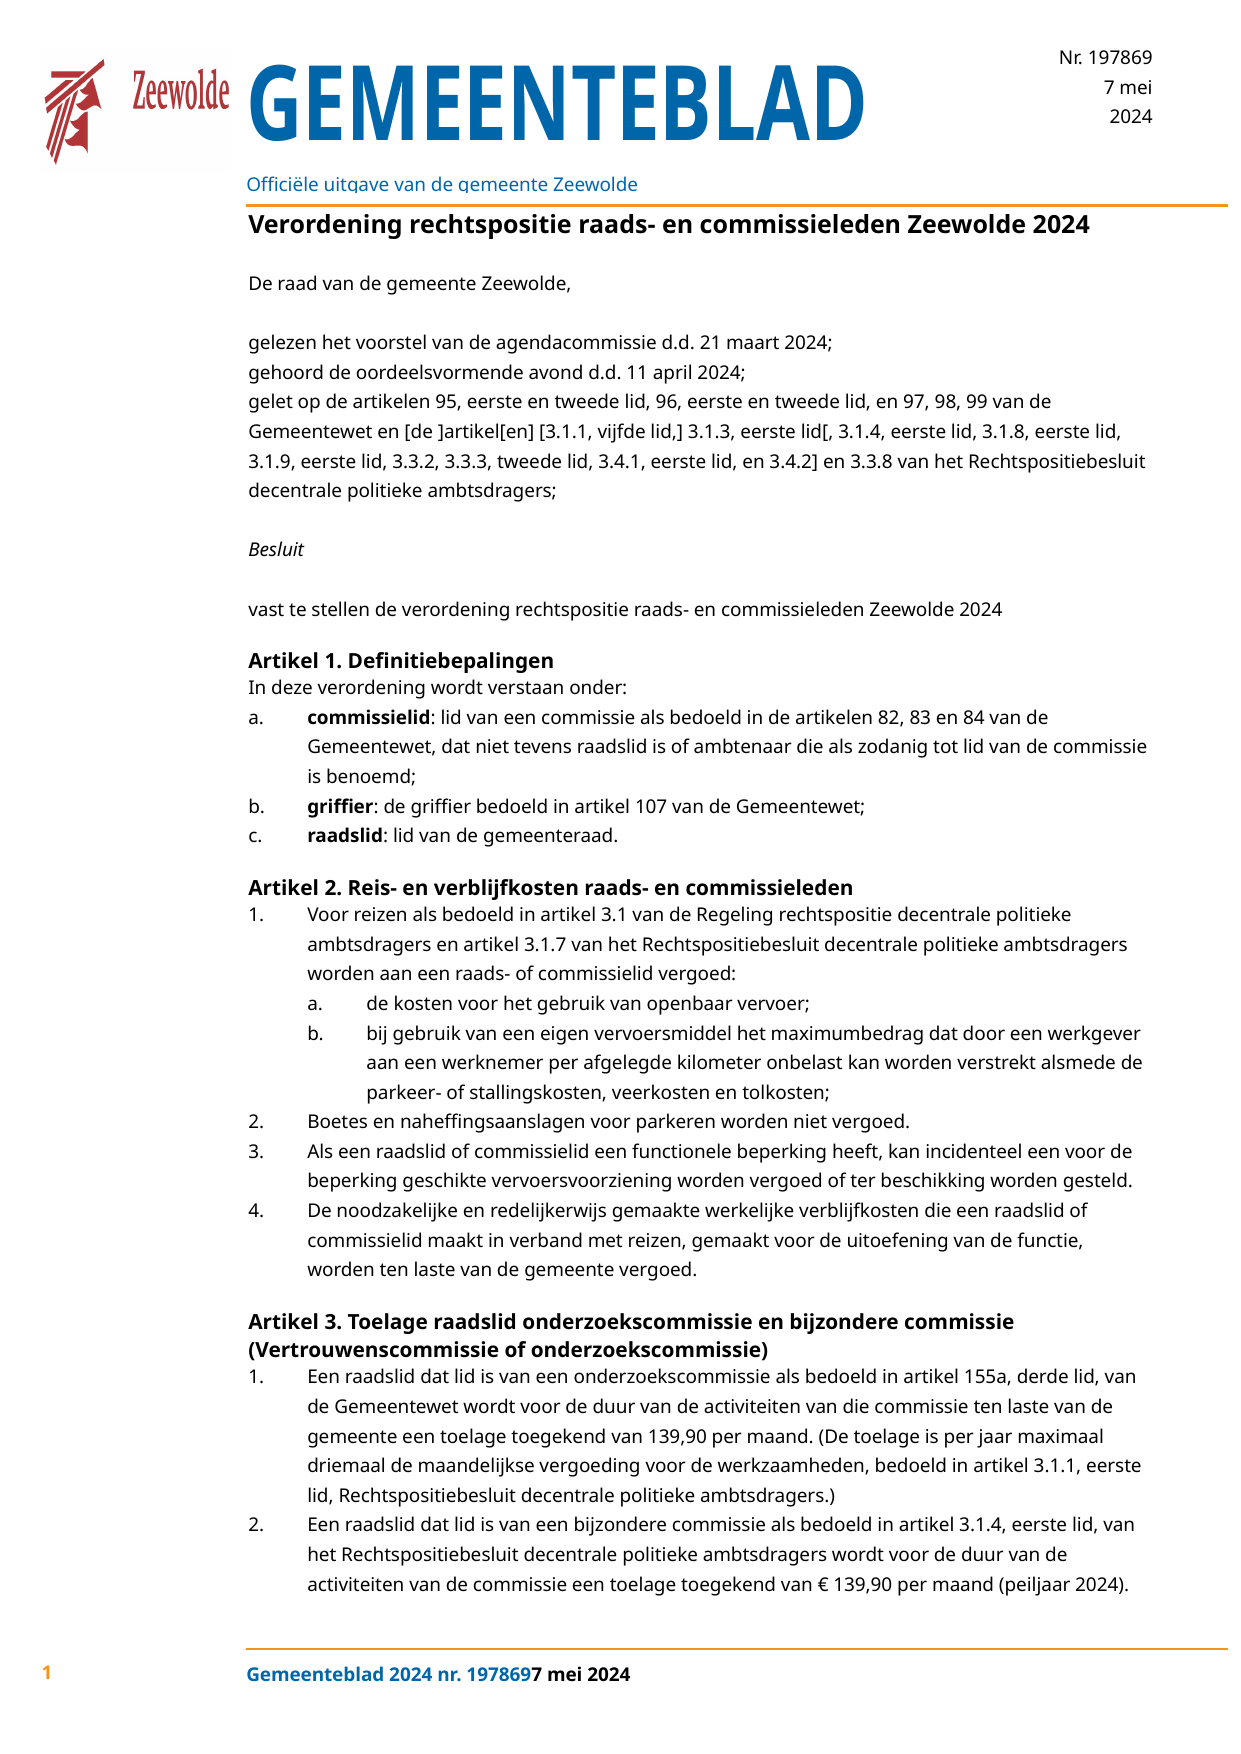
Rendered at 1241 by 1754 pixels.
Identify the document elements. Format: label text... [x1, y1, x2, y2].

list griffier: de griffier bedoeld in artikel 107 van de Gemeentewet; [248, 793, 1152, 819]
list Boetes en naheffingsaanslagen voor parkeren worden niet vergoed. [248, 1108, 1152, 1134]
list Als een raadslid of commissielid een functionele beperking heeft, kan incidenteel een voor de beperking geschikte vervoersvoorziening worden vergoed of ter beschikking worden gesteld. [248, 1138, 1152, 1193]
text De raad van de gemeente Zeewolde, [248, 270, 1152, 296]
picture [41, 47, 231, 172]
text gelet op de artikelen 95, eerste en tweede lid, 96, eerste en tweede lid, en 97, 98, 99 van de Gemeentewet en [de ]artikel[en] [3.1.1, vijfde lid,] 3.1.3, eerste lid[, 3.1.4, eerste lid, 3.1.8, eerste lid, 3.1.9, eerste lid, 3.3.2, 3.3.3, tweede lid, 3.4.1, eerste lid, en 3.4.2] en 3.3.8 van het Rechtspositiebesluit decentrale politieke ambtsdragers; [248, 389, 1152, 503]
text Artikel 1. Definitiebepalingen [248, 646, 1152, 674]
text Besluit [248, 537, 1152, 562]
text Artikel 2. Reis- en verblijfkosten raads- en commissieleden [248, 873, 1152, 901]
list de kosten voor het gebruik van openbaar vervoer; [307, 990, 1152, 1016]
list commissielid: lid van een commissie als bedoeld in de artikelen 82, 83 en 84 van de Gemeentewet, dat niet tevens raadslid is of ambtenaar die als zodanig tot lid van de commissie is benoemd; [248, 704, 1152, 789]
text vast te stellen de verordening rechtspositie raads- en commissieleden Zeewolde 2024 [248, 596, 1152, 621]
list Een raadslid dat lid is van een bijzondere commissie als bedoeld in artikel 3.1.4, eerste lid, van het Rechtspositiebesluit decentrale politieke ambtsdragers wordt voor de duur van de activiteiten van de commissie een toelage toegekend van € 139,90 per maand (peiljaar 2024). [248, 1512, 1152, 1596]
list Een raadslid dat lid is van een onderzoekscommissie als bedoeld in artikel 155a, derde lid, van de Gemeentewet wordt voor de duur van de activiteiten van die commissie ten laste van de gemeente een toelage toegekend van 139,90 per maand. (De toelage is per jaar maximaal driemaal de maandelijkse vergoeding voor de werkzaamheden, bedoeld in artikel 3.1.1, eerste lid, Rechtspositiebesluit decentrale politieke ambtsdragers.) [248, 1364, 1152, 1508]
list bij gebruik van een eigen vervoersmiddel het maximumbedrag dat door een werkgever aan een werknemer per afgelegde kilometer onbelast kan worden verstrekt alsmede de parkeer- of stallingskosten, veerkosten en tolkosten; [307, 1020, 1152, 1104]
list Voor reizen als bedoeld in artikel 3.1 van de Regeling rechtspositie decentrale politieke ambtsdragers en artikel 3.1.7 van het Rechtspositiebesluit decentrale politieke ambtsdragers worden aan een raads- of commissielid vergoed: [248, 901, 1152, 986]
text gelezen het voorstel van de agendacommissie d.d. 21 maart 2024; [248, 329, 1152, 355]
list raadslid: lid van de gemeenteraad. [248, 822, 1152, 848]
text Verordening rechtspositie raads- en commissieleden Zeewolde 2024 [248, 207, 1152, 241]
text gehoord de oordeelsvormende avond d.d. 11 april 2024; [248, 359, 1152, 385]
list De noodzakelijke en redelijkerwijs gemaakte werkelijke verblijfkosten die een raadslid of commissielid maakt in verband met reizen, gemaakt voor de uitoefening van de functie, worden ten laste van de gemeente vergoed. [248, 1197, 1152, 1282]
text In deze verordening wordt verstaan onder: [248, 674, 1152, 700]
text Artikel 3. Toelage raadslid onderzoekscommissie en bijzondere commissie (Vertrouwenscommissie of onderzoekscommissie) [248, 1307, 1152, 1364]
